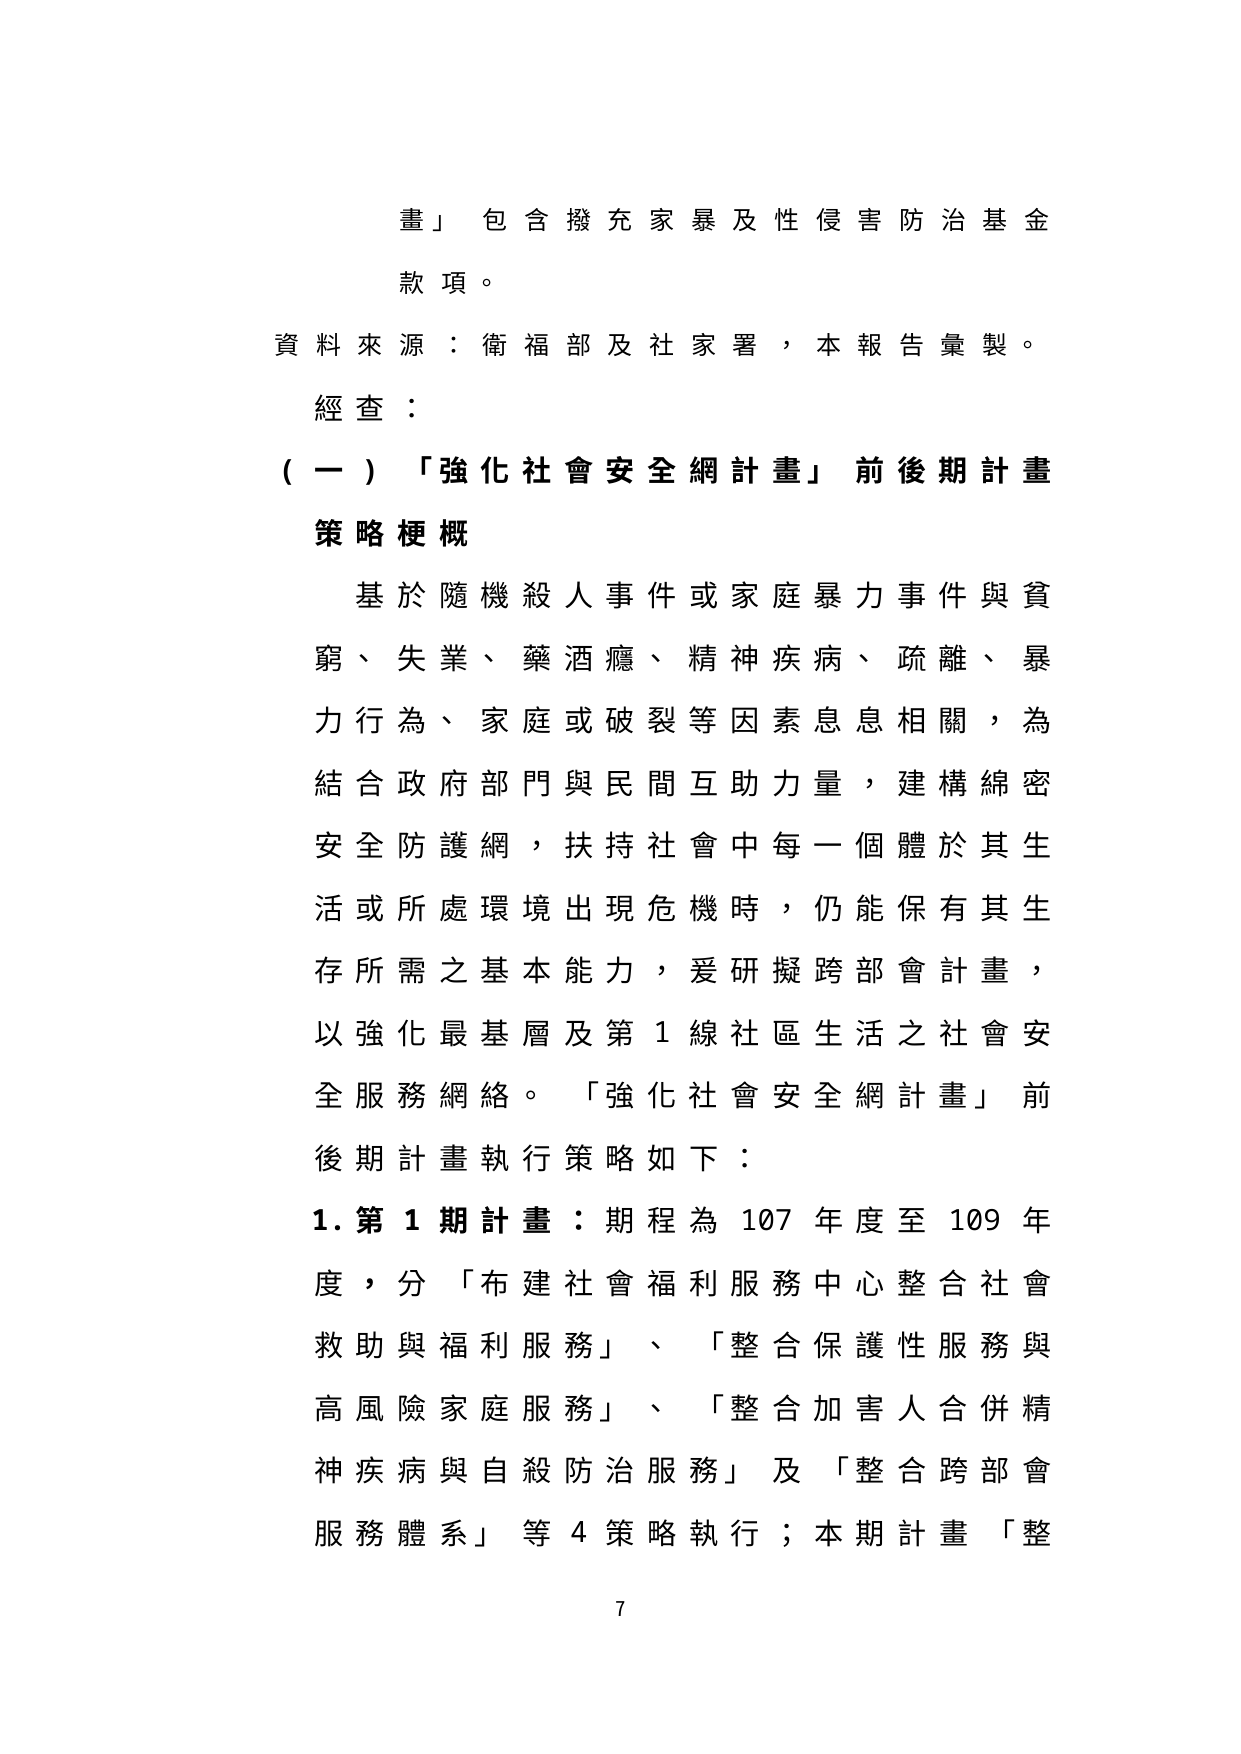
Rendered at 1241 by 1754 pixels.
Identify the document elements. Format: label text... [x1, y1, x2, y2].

text 資料來源：衛福部及社家署，本報告彙製。 [183, 302, 1058, 365]
text 1.第1期計畫：期程為107年度至109年度，分「布建社會福利服務中心整合社會救助與福利服務」、「整合保護性服務與高風險家庭服務」、「整合加害人合併精神疾病與自殺防治服務」及「整合跨部會服務體系」等4策略執行；本期計畫「整 [271, 1177, 1058, 1552]
text 經查： [242, 365, 1058, 427]
text 基於隨機殺人事件或家庭暴力事件與貧窮、失業、藥酒癮、精神疾病、疏離、暴力行為、家庭或破裂等因素息息相關，為結合政府部門與民間互助力量，建構綿密安全防護網，扶持社會中每一個體於其生活或所處環境出現危機時，仍能保有其生存所需之基本能力，爰研擬跨部會計畫，以強化最基層及第1線社區生活之社會安全服務網絡。「強化社會安全網計畫」前後期計畫執行策略如下： [271, 552, 1058, 1177]
text 畫」包含撥充家暴及性侵害防治基金款項。 [242, 177, 1058, 302]
text (一)「強化社會安全網計畫」前後期計畫策略梗概 [242, 427, 1058, 552]
